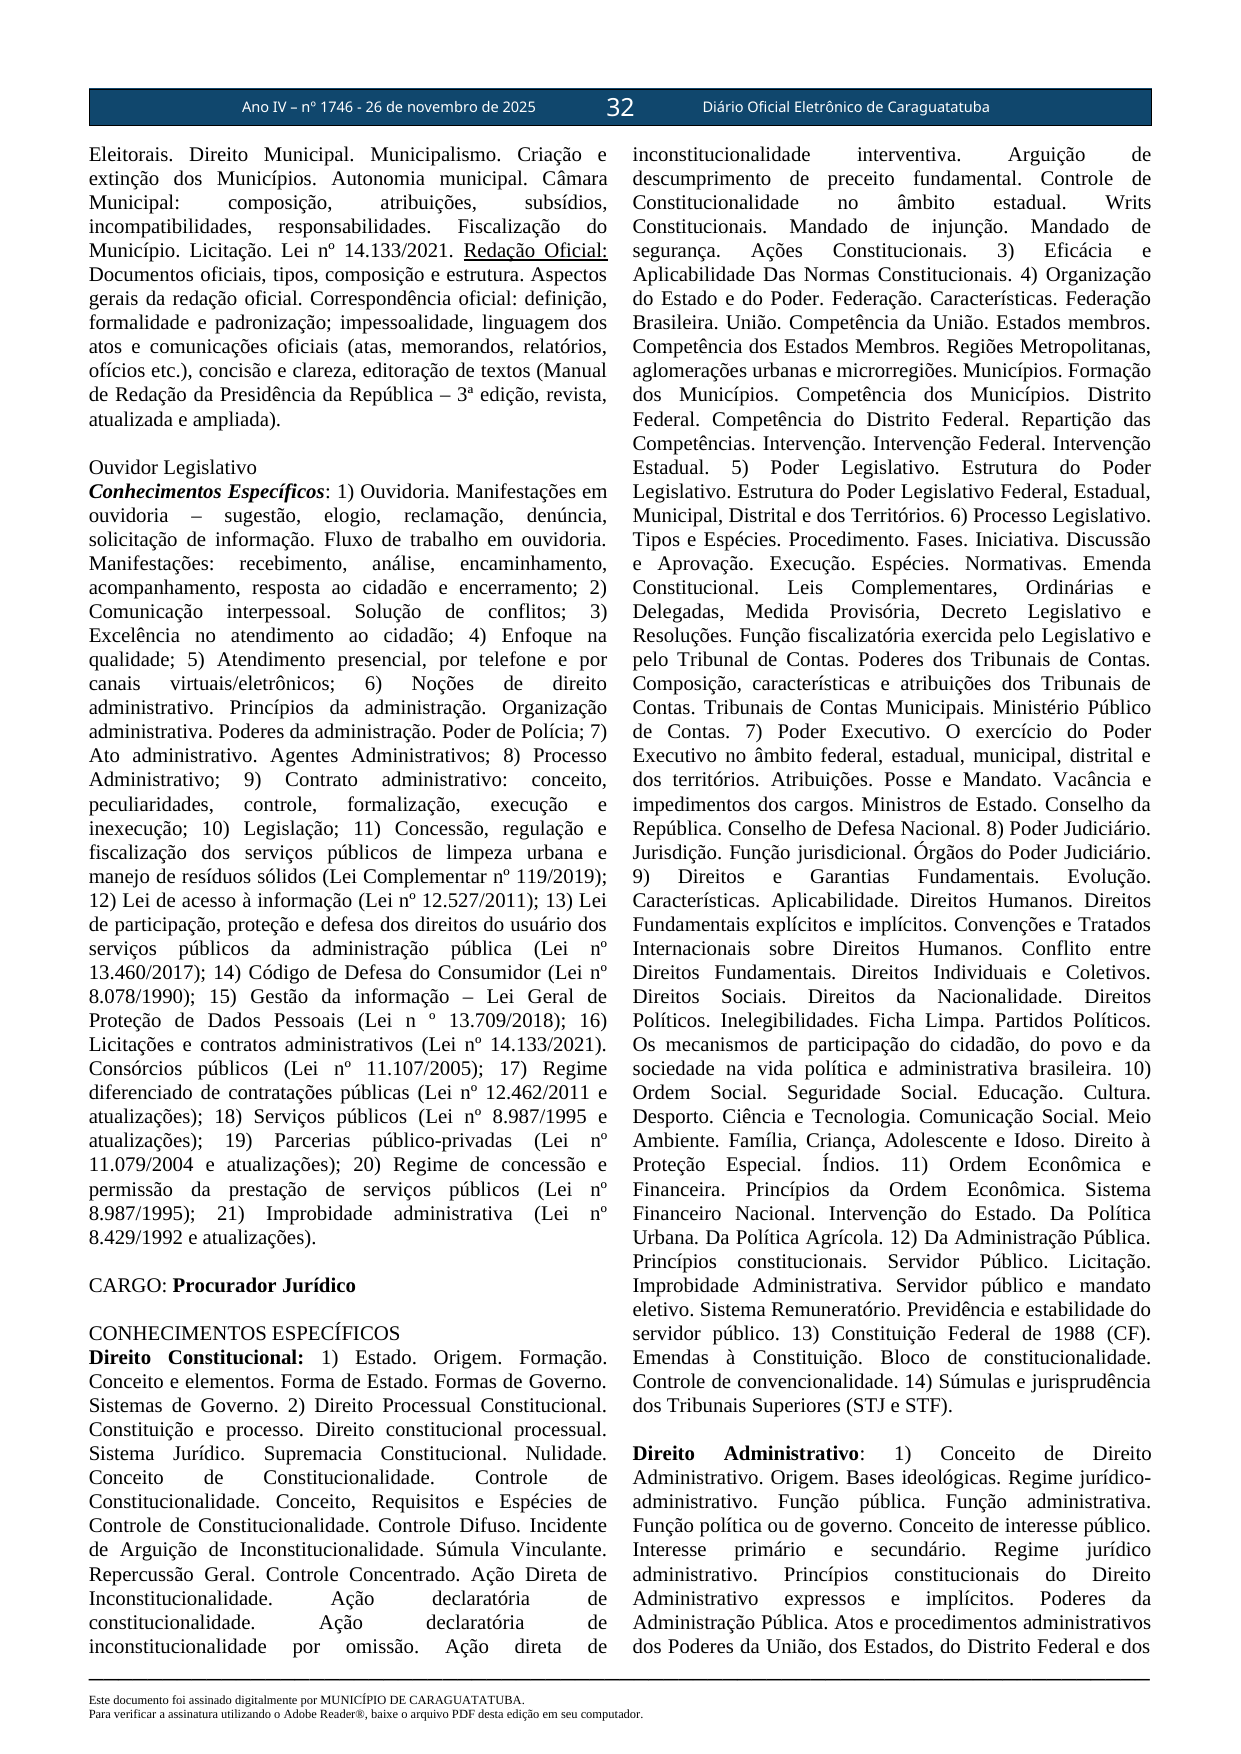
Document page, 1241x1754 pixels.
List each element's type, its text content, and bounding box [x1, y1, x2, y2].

text Ouvidor Legislativo [88, 454, 608, 479]
text Direito Constitucional: 1) Estado. Origem. Formação. Conceito e elementos. Forma de Estado. Formas de Governo. Sistemas de Governo. 2) Direito Processual Constitucional. Constituição e processo. Direito constitucional processual. Sistema Jurídico. Supremacia Constitucional. Nulidade. Conceito de Constitucionalidade. Controle de Constitucionalidade. Conceito, Requisitos e Espécies de Controle de Constitucionalidade. Controle Difuso. Incidente de Arguição de Inconstitucionalidade. Súmula Vinculante. Repercussão Geral. Controle Concentrado. Ação Direta de Inconstitucionalidade. Ação declaratória de constitucionalidade. Ação declaratória de inconstitucionalidade por omissão. Ação direta de [88, 1345, 608, 1658]
text Eleitorais. Direito Municipal. Municipalismo. Criação e extinção dos Municípios. Autonomia municipal. Câmara Municipal: composição, atribuições, subsídios, incompatibilidades, responsabilidades. Fiscalização do Município. Licitação. Lei nº 14.133/2021. Redação Oficial: Documentos oficiais, tipos, composição e estrutura. Aspectos gerais da redação oficial. Correspondência oficial: definição, formalidade e padronização; impessoalidade, linguagem dos atos e comunicações oficiais (atas, memorandos, relatórios, ofícios etc.), concisão e clareza, editoração de textos (Manual de Redação da Presidência da República – 3ª edição, revista, atualizada e ampliada). [88, 142, 608, 431]
text CARGO: Procurador Jurídico [88, 1273, 608, 1297]
text Conhecimentos Específicos: 1) Ouvidoria. Manifestações em ouvidoria – sugestão, elogio, reclamação, denúncia, solicitação de informação. Fluxo de trabalho em ouvidoria. Manifestações: recebimento, análise, encaminhamento, acompanhamento, resposta ao cidadão e encerramento; 2) Comunicação interpessoal. Solução de conflitos; 3) Excelência no atendimento ao cidadão; 4) Enfoque na qualidade; 5) Atendimento presencial, por telefone e por canais virtuais/eletrônicos; 6) Noções de direito administrativo. Princípios da administração. Organização administrativa. Poderes da administração. Poder de Polícia; 7) Ato administrativo. Agentes Administrativos; 8) Processo Administrativo; 9) Contrato administrativo: conceito, peculiaridades, controle, formalização, execução e inexecução; 10) Legislação; 11) Concessão, regulação e fiscalização dos serviços públicos de limpeza urbana e manejo de resíduos sólidos (Lei Complementar nº 119/2019); 12) Lei de acesso à informação (Lei nº 12.527/2011); 13) Lei de participação, proteção e defesa dos direitos do usuário dos serviços públicos da administração pública (Lei nº 13.460/2017); 14) Código de Defesa do Consumidor (Lei nº 8.078/1990); 15) Gestão da informação – Lei Geral de Proteção de Dados Pessoais (Lei n º 13.709/2018); 16) Licitações e contratos administrativos (Lei nº 14.133/2021). Consórcios públicos (Lei nº 11.107/2005); 17) Regime diferenciado de contratações públicas (Lei nº 12.462/2011 e atualizações); 18) Serviços públicos (Lei nº 8.987/1995 e atualizações); 19) Parcerias público-privadas (Lei nº 11.079/2004 e atualizações); 20) Regime de concessão e permissão da prestação de serviços públicos (Lei nº 8.987/1995); 21) Improbidade administrativa (Lei nº 8.429/1992 e atualizações). [88, 479, 608, 1249]
text inconstitucionalidade interventiva. Arguição de descumprimento de preceito fundamental. Controle de Constitucionalidade no âmbito estadual. Writs Constitucionais. Mandado de injunção. Mandado de segurança. Ações Constitucionais. 3) Eficácia e Aplicabilidade Das Normas Constitucionais. 4) Organização do Estado e do Poder. Federação. Características. Federação Brasileira. União. Competência da União. Estados membros. Competência dos Estados Membros. Regiões Metropolitanas, aglomerações urbanas e microrregiões. Municípios. Formação dos Municípios. Competência dos Municípios. Distrito Federal. Competência do Distrito Federal. Repartição das Competências. Intervenção. Intervenção Federal. Intervenção Estadual. 5) Poder Legislativo. Estrutura do Poder Legislativo. Estrutura do Poder Legislativo Federal, Estadual, Municipal, Distrital e dos Territórios. 6) Processo Legislativo. Tipos e Espécies. Procedimento. Fases. Iniciativa. Discussão e Aprovação. Execução. Espécies. Normativas. Emenda Constitucional. Leis Complementares, Ordinárias e Delegadas, Medida Provisória, Decreto Legislativo e Resoluções. Função fiscalizatória exercida pelo Legislativo e pelo Tribunal de Contas. Poderes dos Tribunais de Contas. Composição, características e atribuições dos Tribunais de Contas. Tribunais de Contas Municipais. Ministério Público de Contas. 7) Poder Executivo. O exercício do Poder Executivo no âmbito federal, estadual, municipal, distrital e dos territórios. Atribuições. Posse e Mandato. Vacância e impedimentos dos cargos. Ministros de Estado. Conselho da República. Conselho de Defesa Nacional. 8) Poder Judiciário. Jurisdição. Função jurisdicional. Órgãos do Poder Judiciário. 9) Direitos e Garantias Fundamentais. Evolução. Características. Aplicabilidade. Direitos Humanos. Direitos Fundamentais explícitos e implícitos. Convenções e Tratados Internacionais sobre Direitos Humanos. Conflito entre Direitos Fundamentais. Direitos Individuais e Coletivos. Direitos Sociais. Direitos da Nacionalidade. Direitos Políticos. Inelegibilidades. Ficha Limpa. Partidos Políticos. Os mecanismos de participação do cidadão, do povo e da sociedade na vida política e administrativa brasileira. 10) Ordem Social. Seguridade Social. Educação. Cultura. Desporto. Ciência e Tecnologia. Comunicação Social. Meio Ambiente. Família, Criança, Adolescente e Idoso. Direito à Proteção Especial. Índios. 11) Ordem Econômica e Financeira. Princípios da Ordem Econômica. Sistema Financeiro Nacional. Intervenção do Estado. Da Política Urbana. Da Política Agrícola. 12) Da Administração Pública. Princípios constitucionais. Servidor Público. Licitação. Improbidade Administrativa. Servidor público e mandato eletivo. Sistema Remuneratório. Previdência e estabilidade do servidor público. 13) Constituição Federal de 1988 (CF). Emendas à Constituição. Bloco de constitucionalidade. Controle de convencionalidade. 14) Súmulas e jurisprudência dos Tribunais Superiores (STJ e STF). [632, 142, 1152, 1417]
text CONHECIMENTOS ESPECÍFICOS [88, 1321, 608, 1345]
text Direito Administrativo: 1) Conceito de Direito Administrativo. Origem. Bases ideológicas. Regime jurídico-administrativo. Função pública. Função administrativa. Função política ou de governo. Conceito de interesse público. Interesse primário e secundário. Regime jurídico administrativo. Princípios constitucionais do Direito Administrativo expressos e implícitos. Poderes da Administração Pública. Atos e procedimentos administrativos dos Poderes da União, dos Estados, do Distrito Federal e dos [632, 1441, 1152, 1658]
